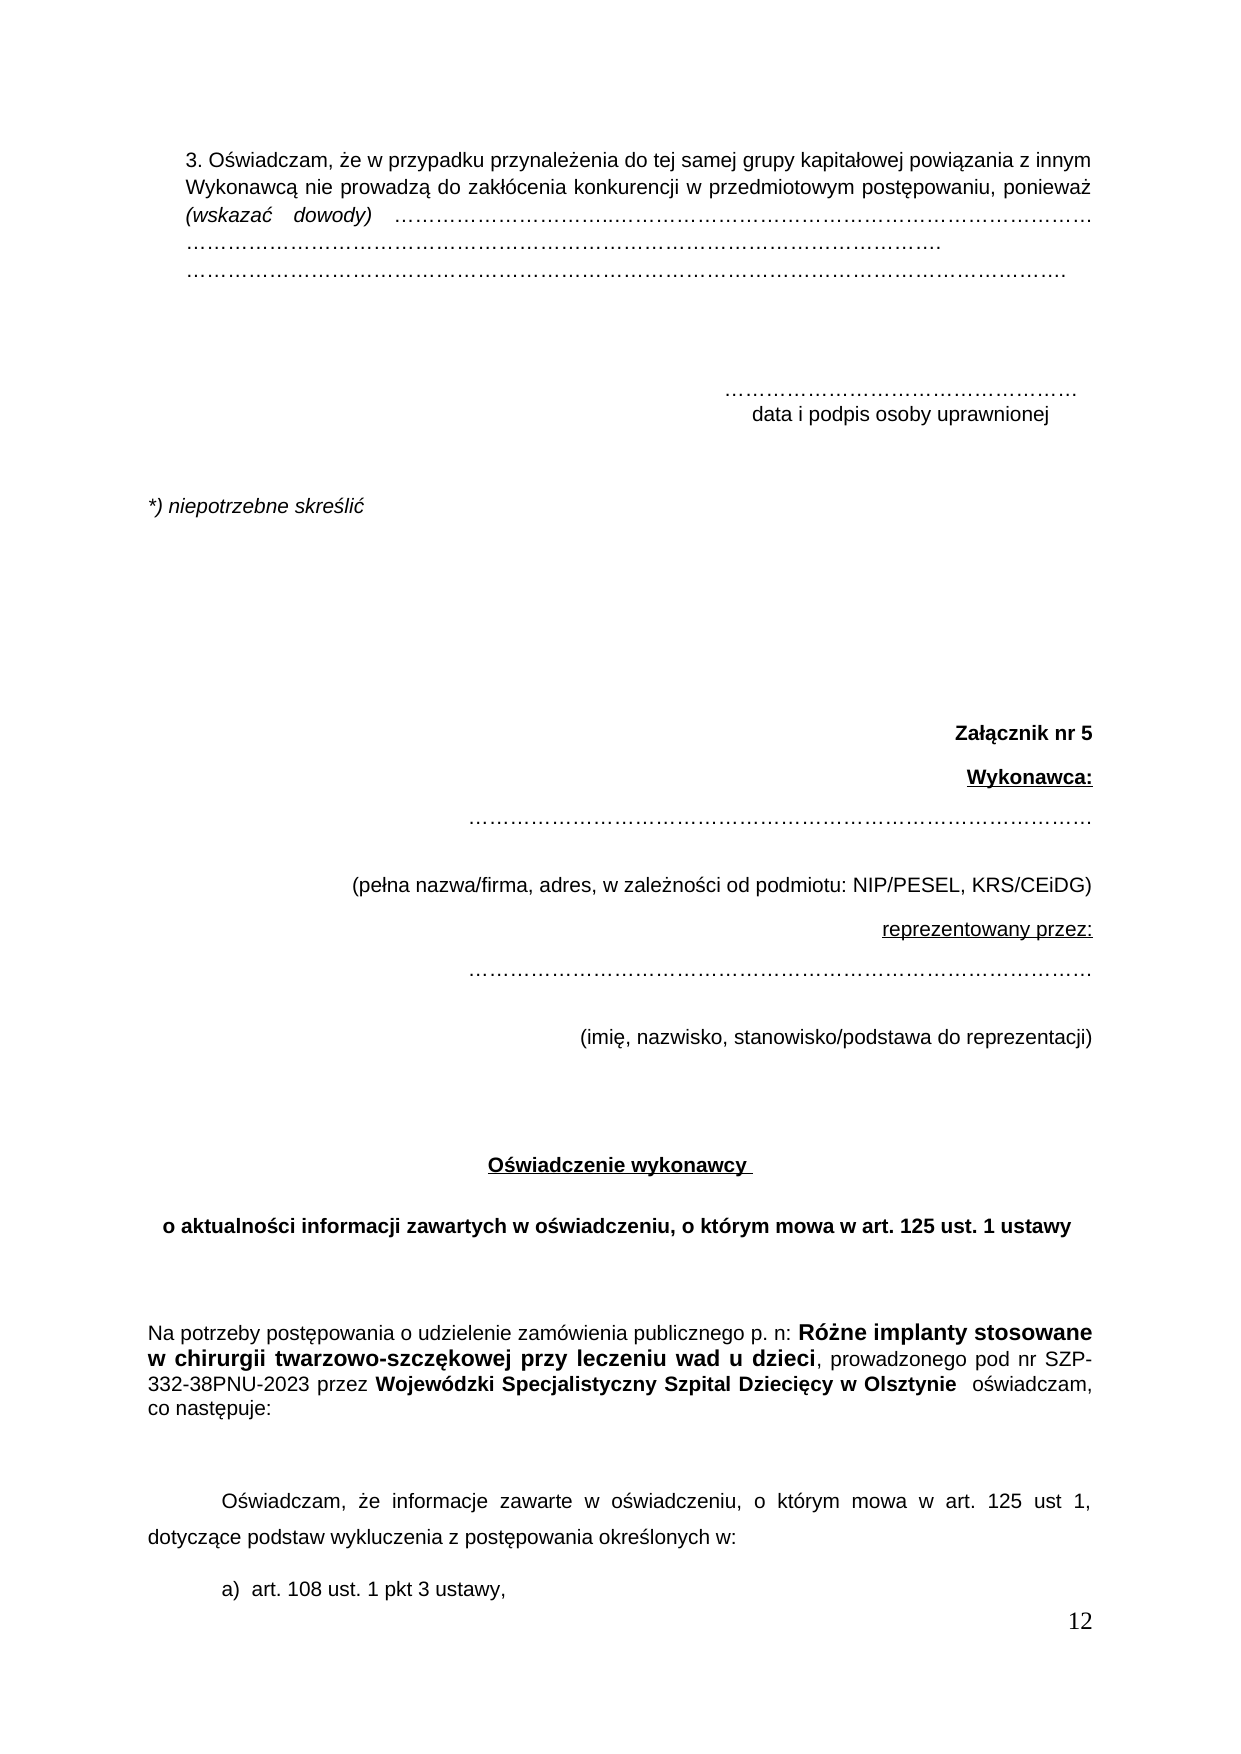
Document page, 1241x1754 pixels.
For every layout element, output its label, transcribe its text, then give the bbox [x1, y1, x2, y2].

text Oświadczam, że informacje zawarte w oświadczeniu, o którym mowa w art. 125 ust 1, dotyczące podstaw wykluczenia z postępowania określonych w: [148, 1488, 1093, 1548]
text (pełna nazwa/firma, adres, w zależności od podmiotu: NIP/PESEL, KRS/CEiDG) [148, 870, 1093, 897]
text Na potrzeby postępowania o udzielenie zamówienia publicznego p. n: Różne implanty stosowane w chirurgii twarzowo-szczękowej przy leczeniu wad u dzieci, prowadzonego pod nr SZP-332-38PNU-2023 przez Wojewódzki Specjalistyczny Szpital Dziecięcy w Olsztynie oświadczam, co następuje: [148, 1319, 1093, 1419]
text a) art. 108 ust. 1 pkt 3 ustawy, [221, 1577, 1093, 1601]
text Załącznik nr 5 [148, 718, 1093, 745]
text o aktualności informacji zawartych w oświadczeniu, o którym mowa w art. 125 ust. 1 ustawy [148, 1213, 1093, 1237]
text ……………………………………………………………………………… [148, 805, 1093, 829]
text ……………………………………………………………………………… [148, 957, 1093, 981]
text Oświadczenie wykonawcy [148, 1152, 1093, 1176]
text 3. Oświadczam, że w przypadku przynależenia do tej samej grupy kapitałowej powiązania z innym Wykonawcą nie prowadzą do zakłócenia konkurencji w przedmiotowym postępowaniu, ponieważ (wskazać dowody) …………………………..…………………………………………………………… ……………………………………………………………………………………………….………………………………………………………………………………………………………………. [185, 148, 1093, 282]
text data i podpis osoby uprawnionej [148, 402, 1093, 427]
text Wykonawca: [148, 761, 1093, 788]
text *) niepotrzebne skreślić [148, 494, 1093, 518]
text …………………………………………… [148, 377, 1093, 402]
text reprezentowany przez: [148, 913, 1093, 940]
text (imię, nazwisko, stanowisko/podstawa do reprezentacji) [148, 1022, 1093, 1048]
